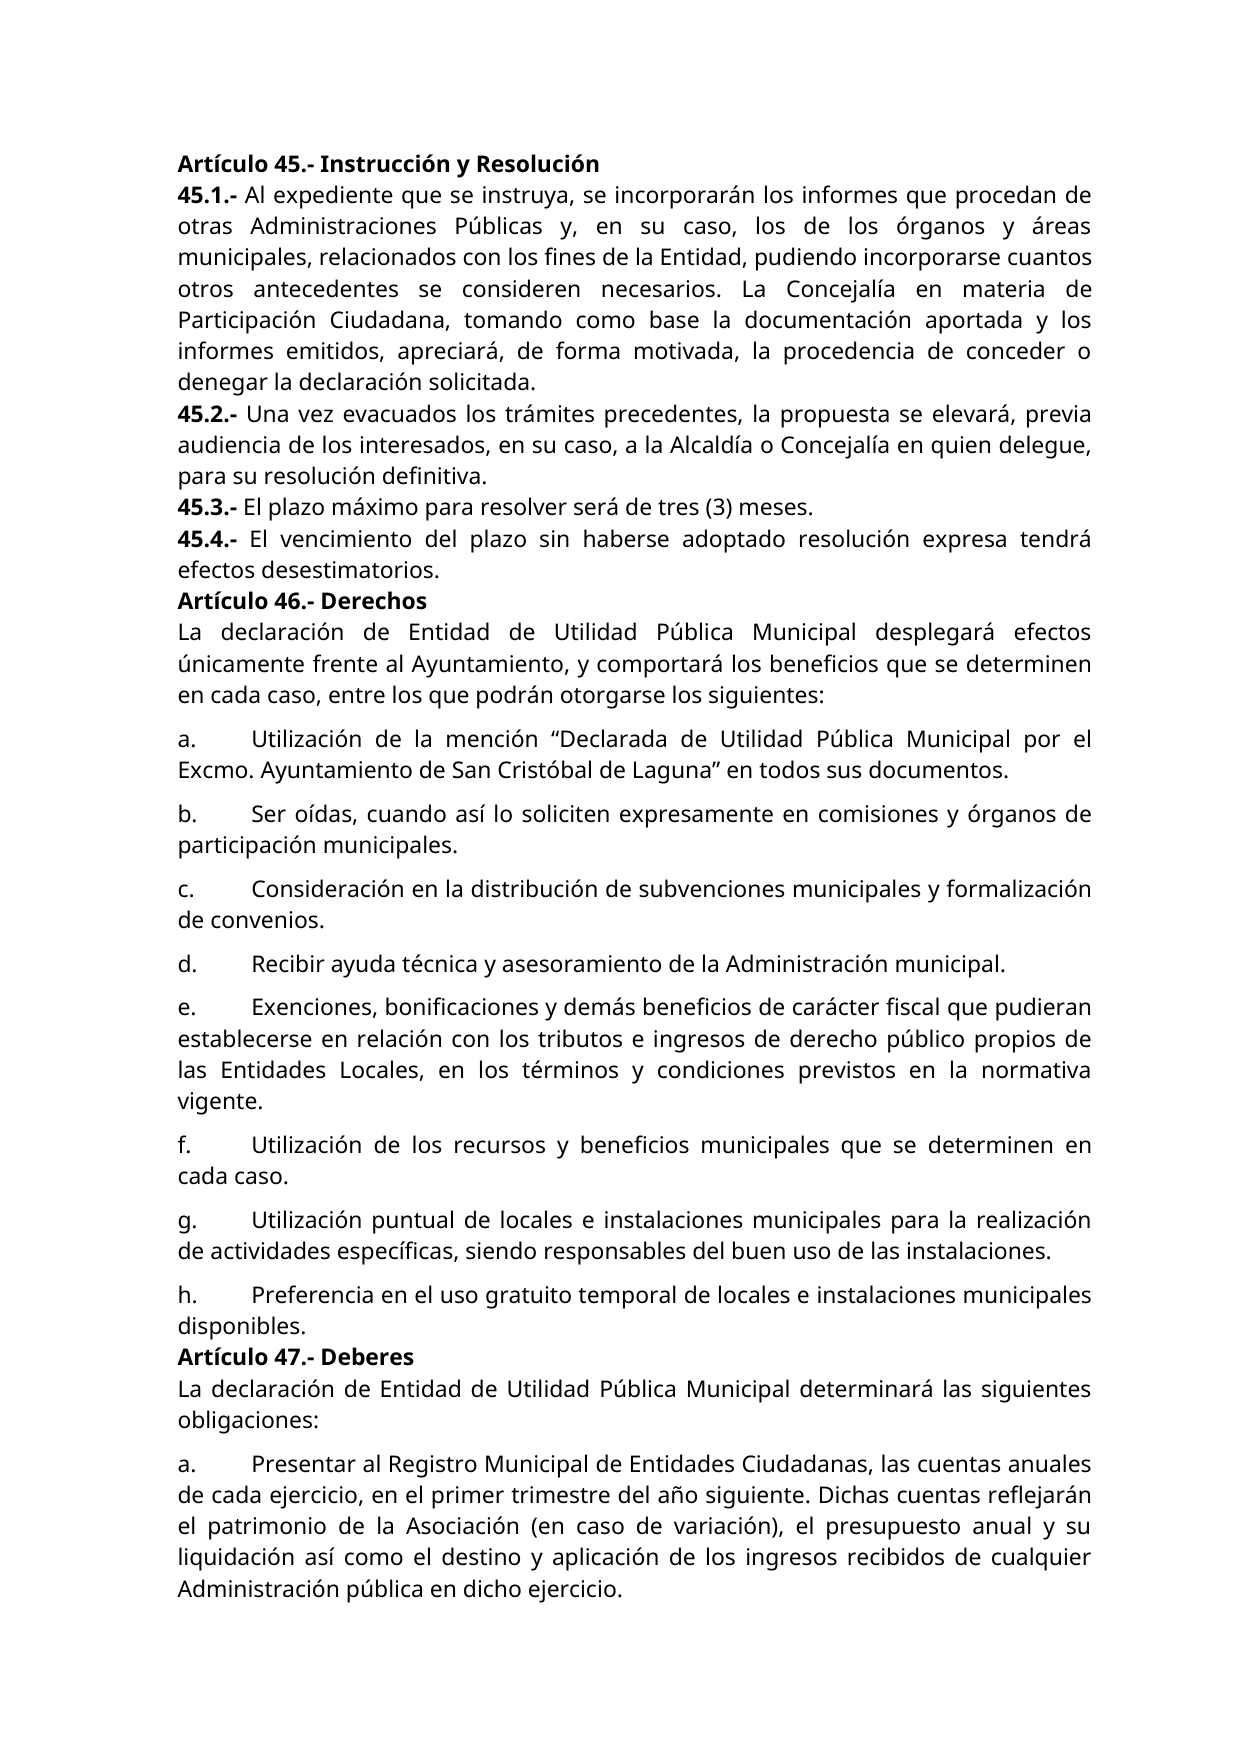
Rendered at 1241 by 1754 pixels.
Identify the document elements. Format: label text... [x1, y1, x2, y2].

text 45.4.- El vencimiento del plazo sin haberse adoptado resolución expresa tendrá efectos desestimatorios. [177, 523, 1093, 585]
list Utilización puntual de locales e instalaciones municipales para la realización de actividades específicas, siendo responsables del buen uso de las instalaciones. [177, 1204, 1093, 1266]
text 45.3.- El plazo máximo para resolver será de tres (3) meses. [177, 491, 1093, 523]
subtitle Artículo 47.- Deberes [177, 1341, 1093, 1373]
subtitle Artículo 46.- Derechos [177, 585, 1093, 616]
text 45.1.- Al expediente que se instruya, se incorporarán los informes que procedan de otras Administraciones Públicas y, en su caso, los de los órganos y áreas municipales, relacionados con los fines de la Entidad, pudiendo incorporarse cuantos otros antecedentes se consideren necesarios. La Concejalía en materia de Participación Ciudadana, tomando como base la documentación aportada y los informes emitidos, apreciará, de forma motivada, la procedencia de conceder o denegar la declaración solicitada. [177, 179, 1093, 398]
list Ser oídas, cuando así lo soliciten expresamente en comisiones y órganos de participación municipales. [177, 798, 1093, 860]
list Consideración en la distribución de subvenciones municipales y formalización de convenios. [177, 873, 1093, 935]
text 45.2.- Una vez evacuados los trámites precedentes, la propuesta se elevará, previa audiencia de los interesados, en su caso, a la Alcaldía o Concejalía en quien delegue, para su resolución definitiva. [177, 398, 1093, 491]
list Utilización de los recursos y beneficios municipales que se determinen en cada caso. [177, 1129, 1093, 1191]
text La declaración de Entidad de Utilidad Pública Municipal desplegará efectos únicamente frente al Ayuntamiento, y comportará los beneficios que se determinen en cada caso, entre los que podrán otorgarse los siguientes: [177, 616, 1093, 710]
list Exenciones, bonificaciones y demás beneficios de carácter fiscal que pudieran establecerse en relación con los tributos e ingresos de derecho público propios de las Entidades Locales, en los términos y condiciones previstos en la normativa vigente. [177, 991, 1093, 1116]
list Utilización de la mención “Declarada de Utilidad Pública Municipal por el Excmo. Ayuntamiento de San Cristóbal de Laguna” en todos sus documentos. [177, 723, 1093, 785]
text La declaración de Entidad de Utilidad Pública Municipal determinará las siguientes obligaciones: [177, 1373, 1093, 1435]
list Preferencia en el uso gratuito temporal de locales e instalaciones municipales disponibles. [177, 1279, 1093, 1341]
subtitle Artículo 45.- Instrucción y Resolución [177, 148, 1093, 179]
list Presentar al Registro Municipal de Entidades Ciudadanas, las cuentas anuales de cada ejercicio, en el primer trimestre del año siguiente. Dichas cuentas reflejarán el patrimonio de la Asociación (en caso de variación), el presupuesto anual y su liquidación así como el destino y aplicación de los ingresos recibidos de cualquier Administración pública en dicho ejercicio. [177, 1448, 1093, 1604]
list Recibir ayuda técnica y asesoramiento de la Administración municipal. [177, 948, 1093, 979]
